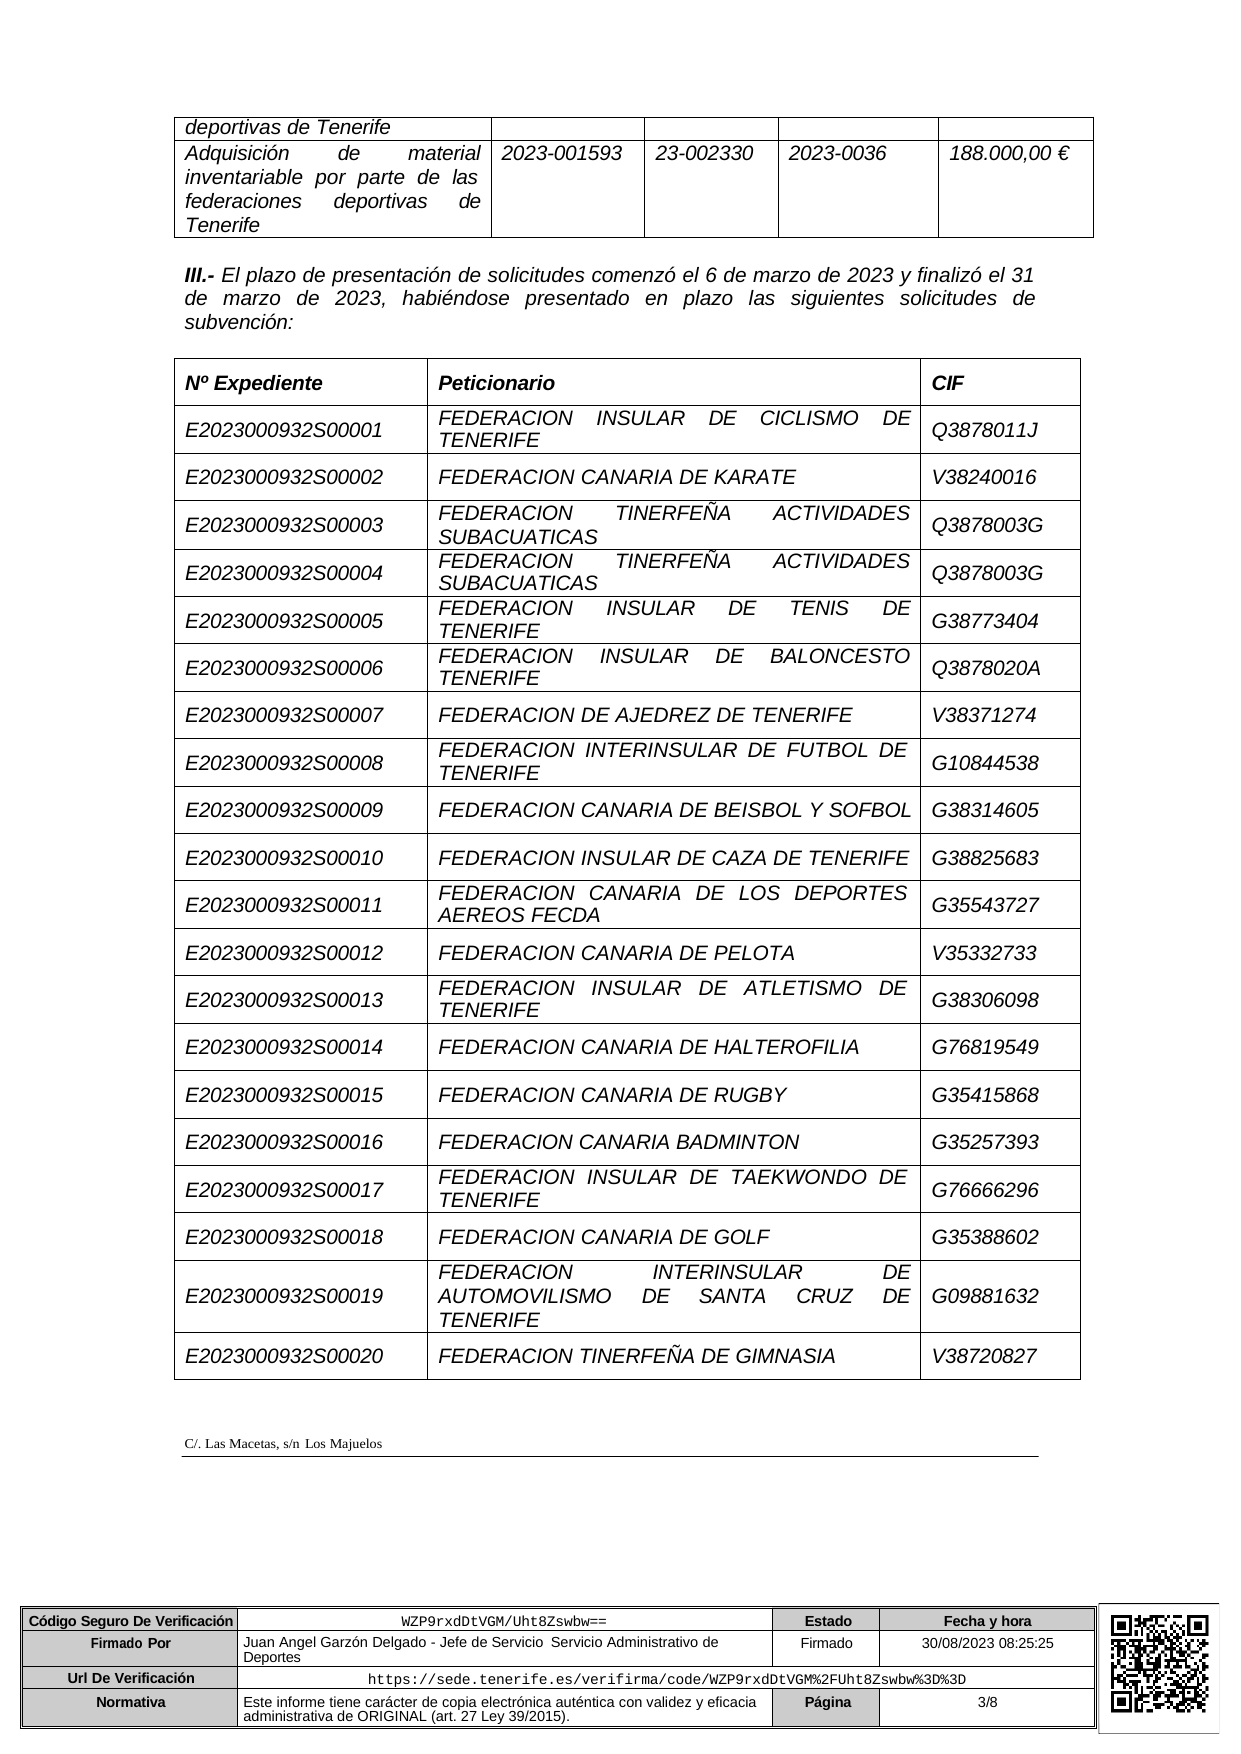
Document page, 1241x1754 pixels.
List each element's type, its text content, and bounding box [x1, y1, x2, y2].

table_cell G38306098 [921, 976, 1080, 1023]
table_cell Adquisición de material inventariable por parte de las federaciones deportivas de Tenerife [175, 141, 491, 237]
table_cell E2023000932S00003 [175, 501, 427, 549]
table_cell G38314605 [921, 787, 1080, 833]
text C/. Las Macetas, s/n Los Majuelos [184, 1436, 428, 1452]
table_cell Q3878020A [921, 644, 1080, 691]
table_cell E2023000932S00006 [175, 644, 427, 691]
table_cell FEDERACION INSULAR DE ATLETISMO DE TENERIFE [428, 976, 920, 1023]
table_header Peticionario [428, 359, 920, 405]
table_cell G76819549 [921, 1024, 1080, 1070]
table_cell 2023-001593 [492, 141, 644, 237]
table_header [779, 118, 938, 140]
table_cell G35388602 [921, 1213, 1080, 1260]
table_cell E2023000932S00005 [175, 597, 427, 643]
table_cell E2023000932S00010 [175, 834, 427, 880]
table_cell FEDERACION INSULAR DE CAZA DE TENERIFE [428, 834, 920, 880]
table_cell V38371274 [921, 692, 1080, 738]
table_cell V38720827 [921, 1333, 1080, 1379]
table_cell E2023000932S00020 [175, 1333, 427, 1379]
table_cell E2023000932S00015 [175, 1071, 427, 1117]
table_cell E2023000932S00017 [175, 1166, 427, 1212]
table_cell FEDERACION CANARIA DE GOLF [428, 1213, 920, 1260]
table_cell FEDERACION INSULAR DE TAEKWONDO DE TENERIFE [428, 1166, 920, 1212]
table_cell G76666296 [921, 1166, 1080, 1212]
table_cell V35332733 [921, 929, 1080, 975]
table_cell G10844538 [921, 739, 1080, 786]
table_cell FEDERACION CANARIA DE RUGBY [428, 1071, 920, 1117]
table_cell 188.000,00 € [939, 141, 1093, 237]
table_cell FEDERACION CANARIA DE BEISBOL Y SOFBOL [428, 787, 920, 833]
table_cell 2023-0036 [779, 141, 938, 237]
table_cell 23-002330 [645, 141, 778, 237]
table_cell E2023000932S00016 [175, 1119, 427, 1165]
table_cell FEDERACION INSULAR DE TENIS DE TENERIFE [428, 597, 920, 643]
table_cell FEDERACION CANARIA DE PELOTA [428, 929, 920, 975]
table_cell Q3878003G [921, 501, 1080, 549]
table_cell FEDERACION TINERFEÑA DE GIMNASIA [428, 1333, 920, 1379]
table_cell Q3878011J [921, 406, 1080, 453]
table_cell V38240016 [921, 454, 1080, 500]
table_cell Q3878003G [921, 550, 1080, 596]
table_header [939, 118, 1093, 140]
table_cell E2023000932S00004 [175, 550, 427, 596]
table_header Nº Expediente [175, 359, 427, 405]
table_cell FEDERACION DE AJEDREZ DE TENERIFE [428, 692, 920, 738]
table_cell FEDERACION INSULAR DE CICLISMO DE TENERIFE [428, 406, 920, 453]
table_cell E2023000932S00007 [175, 692, 427, 738]
table_cell E2023000932S00013 [175, 976, 427, 1023]
table_cell E2023000932S00009 [175, 787, 427, 833]
text III.- El plazo de presentación de solicitudes comenzó el 6 de marzo de 2023 y finalizó el 31 de marzo de 2023, habiéndose presentado en plazo las siguientes solicitudes de subvención: [184, 263, 1037, 334]
table_cell E2023000932S00008 [175, 739, 427, 786]
table_cell E2023000932S00018 [175, 1213, 427, 1260]
table_cell E2023000932S00002 [175, 454, 427, 500]
table_cell FEDERACION TINERFEÑA ACTIVIDADES SUBACUATICAS [428, 550, 920, 596]
table_cell E2023000932S00019 [175, 1261, 427, 1332]
table_cell E2023000932S00011 [175, 881, 427, 928]
table_cell E2023000932S00014 [175, 1024, 427, 1070]
table_header [492, 118, 644, 140]
table_cell G09881632 [921, 1261, 1080, 1332]
table_cell FEDERACION INTERINSULAR DE FUTBOL DE TENERIFE [428, 739, 920, 786]
table_header CIF [921, 359, 1080, 405]
table_cell FEDERACION CANARIA DE LOS DEPORTES AEREOS FECDA [428, 881, 920, 928]
table_cell G35257393 [921, 1119, 1080, 1165]
table_header [645, 118, 778, 140]
picture [1098, 1603, 1220, 1734]
table_cell FEDERACION CANARIA DE HALTEROFILIA [428, 1024, 920, 1070]
table_cell FEDERACION CANARIA BADMINTON [428, 1119, 920, 1165]
table_cell FEDERACION INSULAR DE BALONCESTO TENERIFE [428, 644, 920, 691]
table_cell FEDERACION TINERFEÑA ACTIVIDADES SUBACUATICAS [428, 501, 920, 549]
table_cell G35415868 [921, 1071, 1080, 1117]
table_cell G38825683 [921, 834, 1080, 880]
table_cell G35543727 [921, 881, 1080, 928]
table_header deportivas de Tenerife [175, 118, 491, 140]
table_cell E2023000932S00001 [175, 406, 427, 453]
table_cell E2023000932S00012 [175, 929, 427, 975]
table_cell FEDERACION INTERINSULAR DE AUTOMOVILISMO DE SANTA CRUZ DE TENERIFE [428, 1261, 920, 1332]
table_cell FEDERACION CANARIA DE KARATE [428, 454, 920, 500]
table_cell G38773404 [921, 597, 1080, 643]
